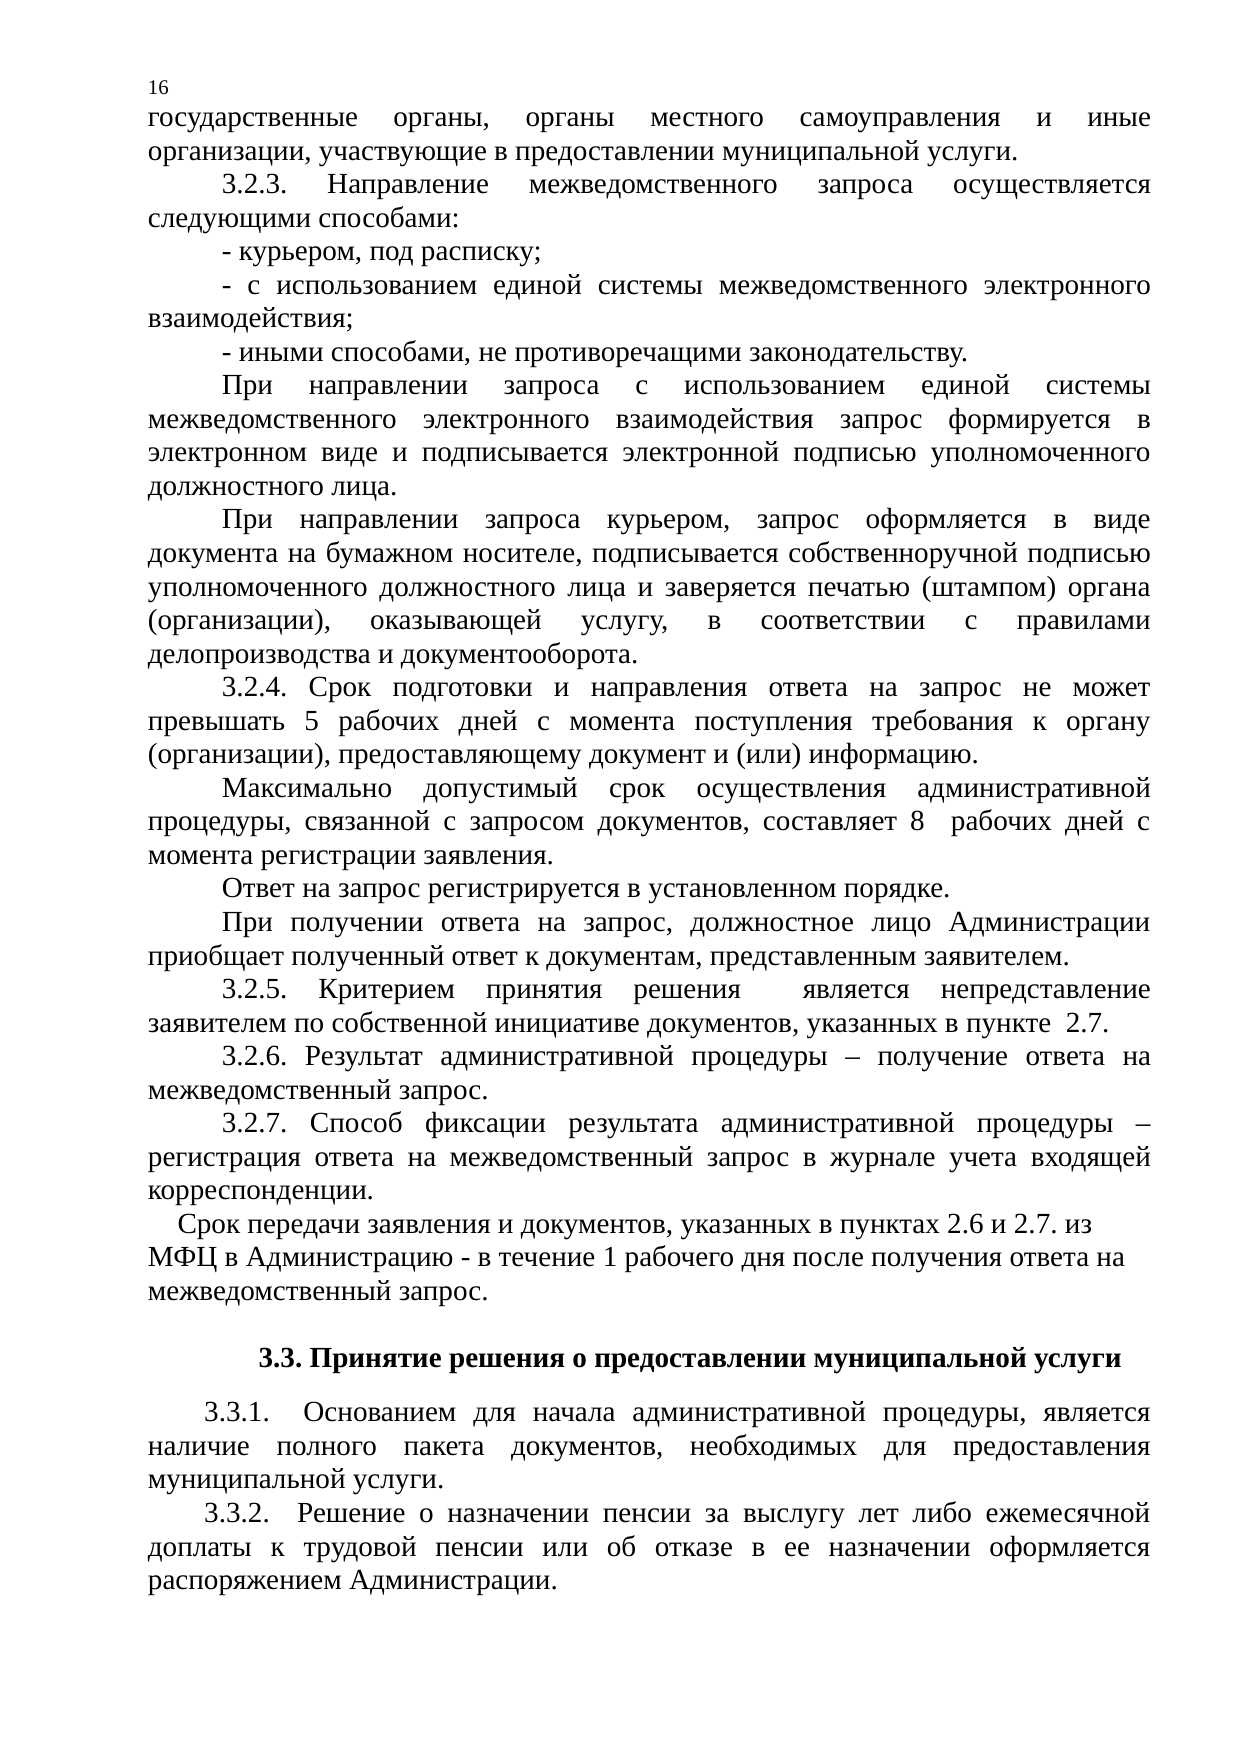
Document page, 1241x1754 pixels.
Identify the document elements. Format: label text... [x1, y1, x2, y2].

subtitle При получении ответа на запрос, должностное лицо Администрации приобщает полученный ответ к документам, представленным заявителем. [148, 904, 1152, 971]
subtitle - с использованием единой системы межведомственного электронного взаимодействия; [148, 267, 1152, 334]
subtitle 3.2.4. Срок подготовки и направления ответа на запрос не может превышать 5 рабочих дней с момента поступления требования к органу (организации), предоставляющему документ и (или) информацию. [148, 669, 1152, 770]
text 3.3.1. Основанием для начала административной процедуры, является наличие полного пакета документов, необходимых для предоставления муниципальной услуги. [148, 1394, 1152, 1495]
text 3.3. Принятие решения о предоставлении муниципальной услуги [148, 1340, 1152, 1374]
subtitle 3.2.6. Результат административной процедуры – получение ответа на межведомственный запрос. [148, 1038, 1152, 1105]
text Срок передачи заявления и документов, указанных в пунктах 2.6 и 2.7. из МФЦ в Администрацию - в течение 1 рабочего дня после получения ответа на межведомственный запрос. [148, 1206, 1152, 1307]
text 3.3.2. Решение о назначении пенсии за выслугу лет либо ежемесячной доплаты к трудовой пенсии или об отказе в ее назначении оформляется распоряжением Администрации. [148, 1495, 1152, 1596]
subtitle - курьером, под расписку; [148, 233, 1152, 267]
subtitle 3.2.5. Критерием принятия решения является непредставление заявителем по собственной инициативе документов, указанных в пункте 2.7. [148, 971, 1152, 1038]
subtitle - иными способами, не противоречащими законодательству. [148, 334, 1152, 367]
subtitle 3.2.3. Направление межведомственного запроса осуществляется следующими способами: [148, 166, 1152, 233]
subtitle Максимально допустимый срок осуществления административной процедуры, связанной с запросом документов, составляет 8 рабочих дней с момента регистрации заявления. [148, 770, 1152, 871]
subtitle При направлении запроса курьером, запрос оформляется в виде документа на бумажном носителе, подписывается собственноручной подписью уполномоченного должностного лица и заверяется печатью (штампом) органа (организации), оказывающей услугу, в соответствии с правилами делопроизводства и документооборота. [148, 502, 1152, 669]
subtitle Ответ на запрос регистрируется в установленном порядке. [148, 871, 1152, 904]
subtitle государственные органы, органы местного самоуправления и иные организации, участвующие в предоставлении муниципальной услуги. [148, 99, 1152, 166]
subtitle 3.2.7. Способ фиксации результата административной процедуры – регистрация ответа на межведомственный запрос в журнале учета входящей корреспонденции. [148, 1105, 1152, 1206]
subtitle При направлении запроса с использованием единой системы межведомственного электронного взаимодействия запрос формируется в электронном виде и подписывается электронной подписью уполномоченного должностного лица. [148, 367, 1152, 502]
